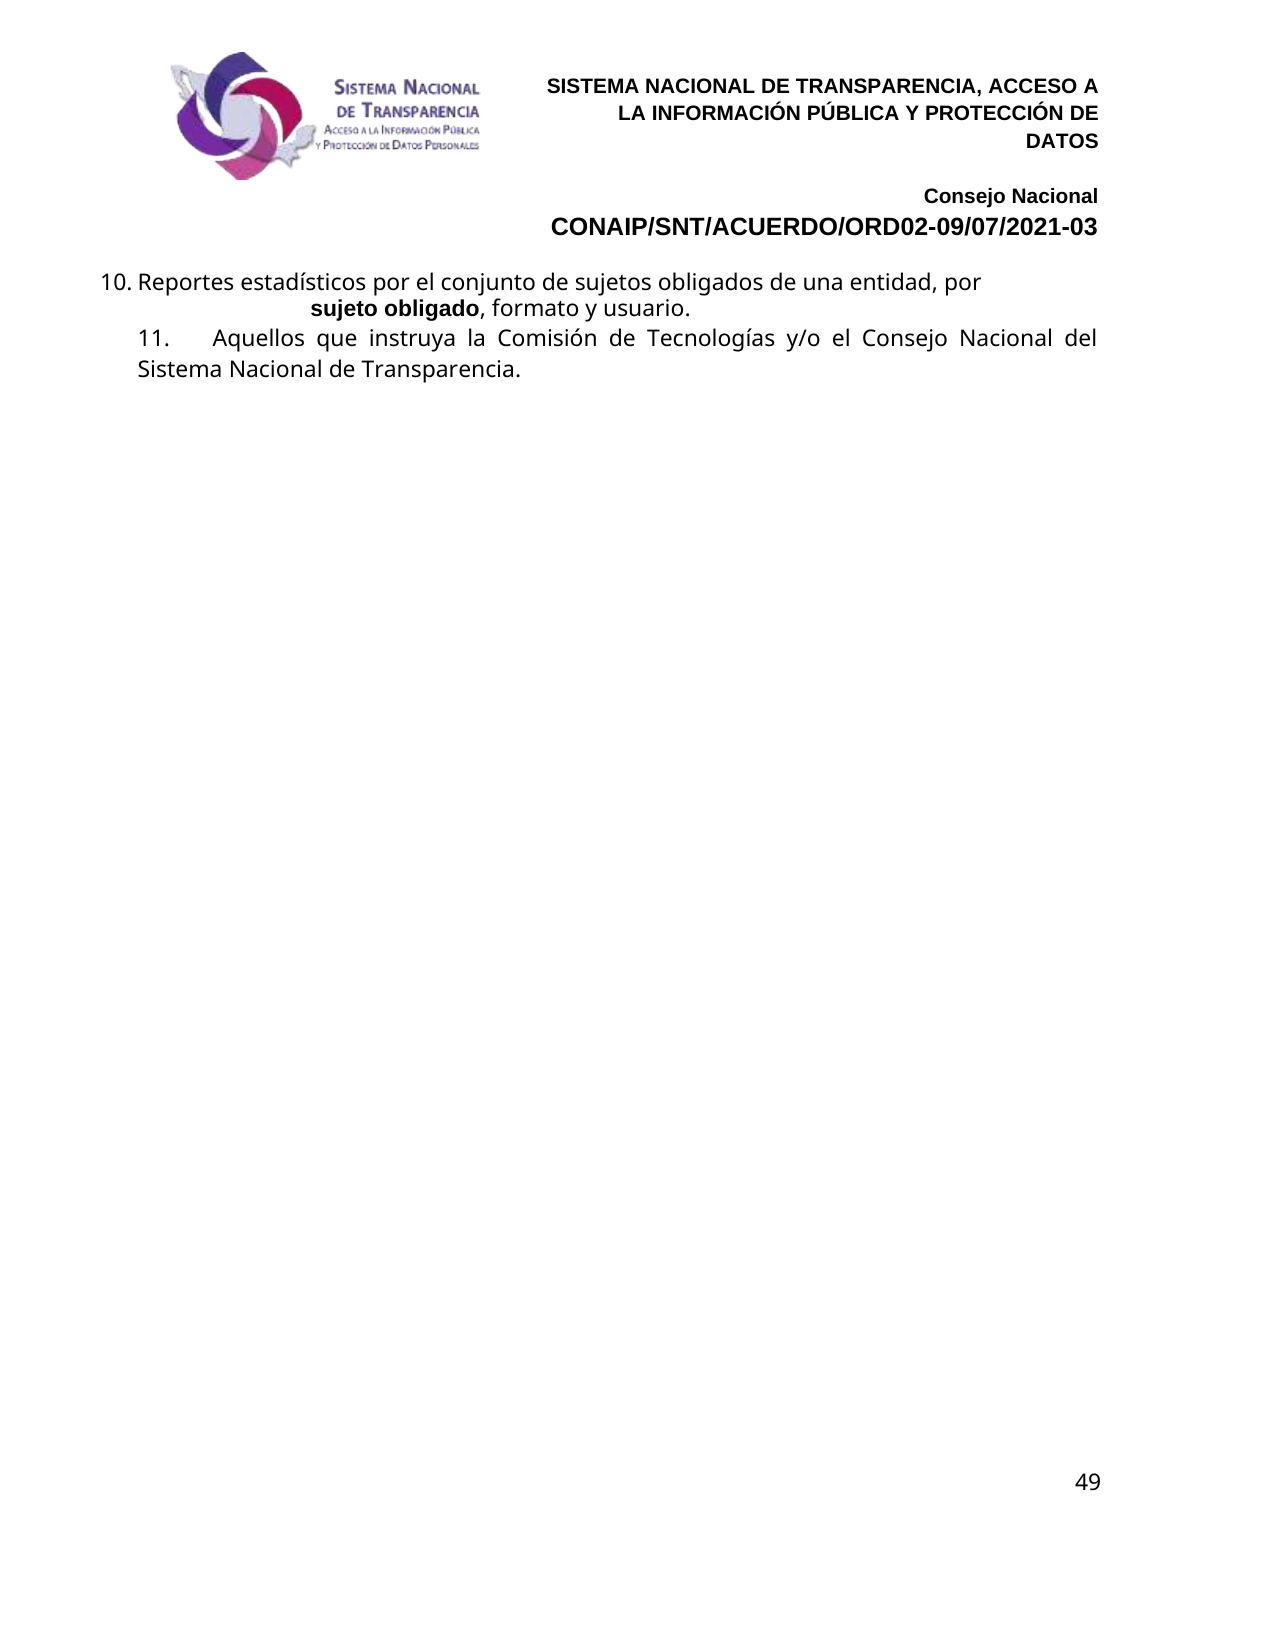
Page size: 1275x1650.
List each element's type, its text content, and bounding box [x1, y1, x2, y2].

list Aquellos que instruya la Comisión de Tecnologías y/o el Consejo Nacional del Sistema Nacional de Transparencia. [137, 322, 1098, 384]
list Reportes estadísticos por el conjunto de sujetos obligados de una entidad, por [100, 269, 1123, 295]
text sujeto obligado, formato y usuario. [310, 295, 1123, 322]
